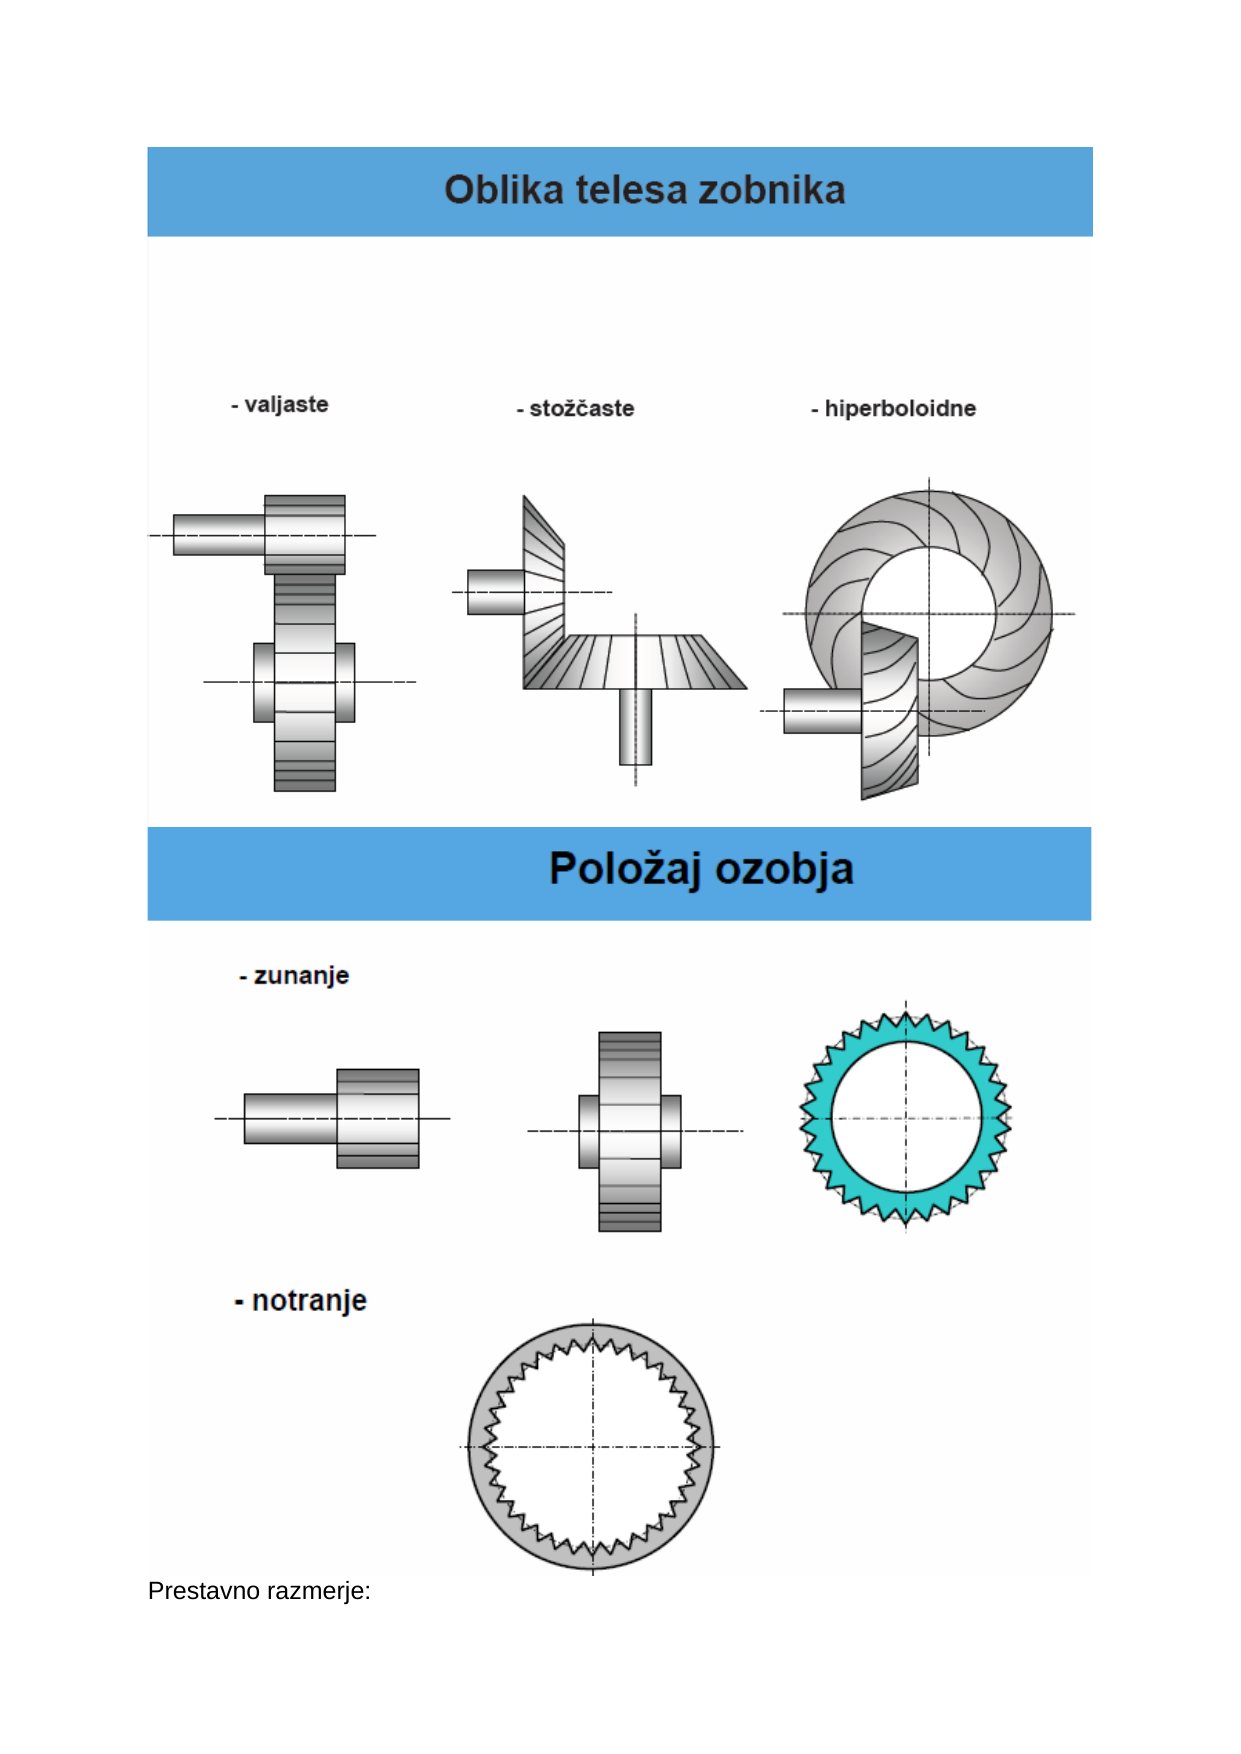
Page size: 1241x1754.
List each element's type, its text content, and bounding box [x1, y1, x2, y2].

text Prestavno razmerje: [148, 1576, 1093, 1604]
picture [147, 147, 1093, 1576]
